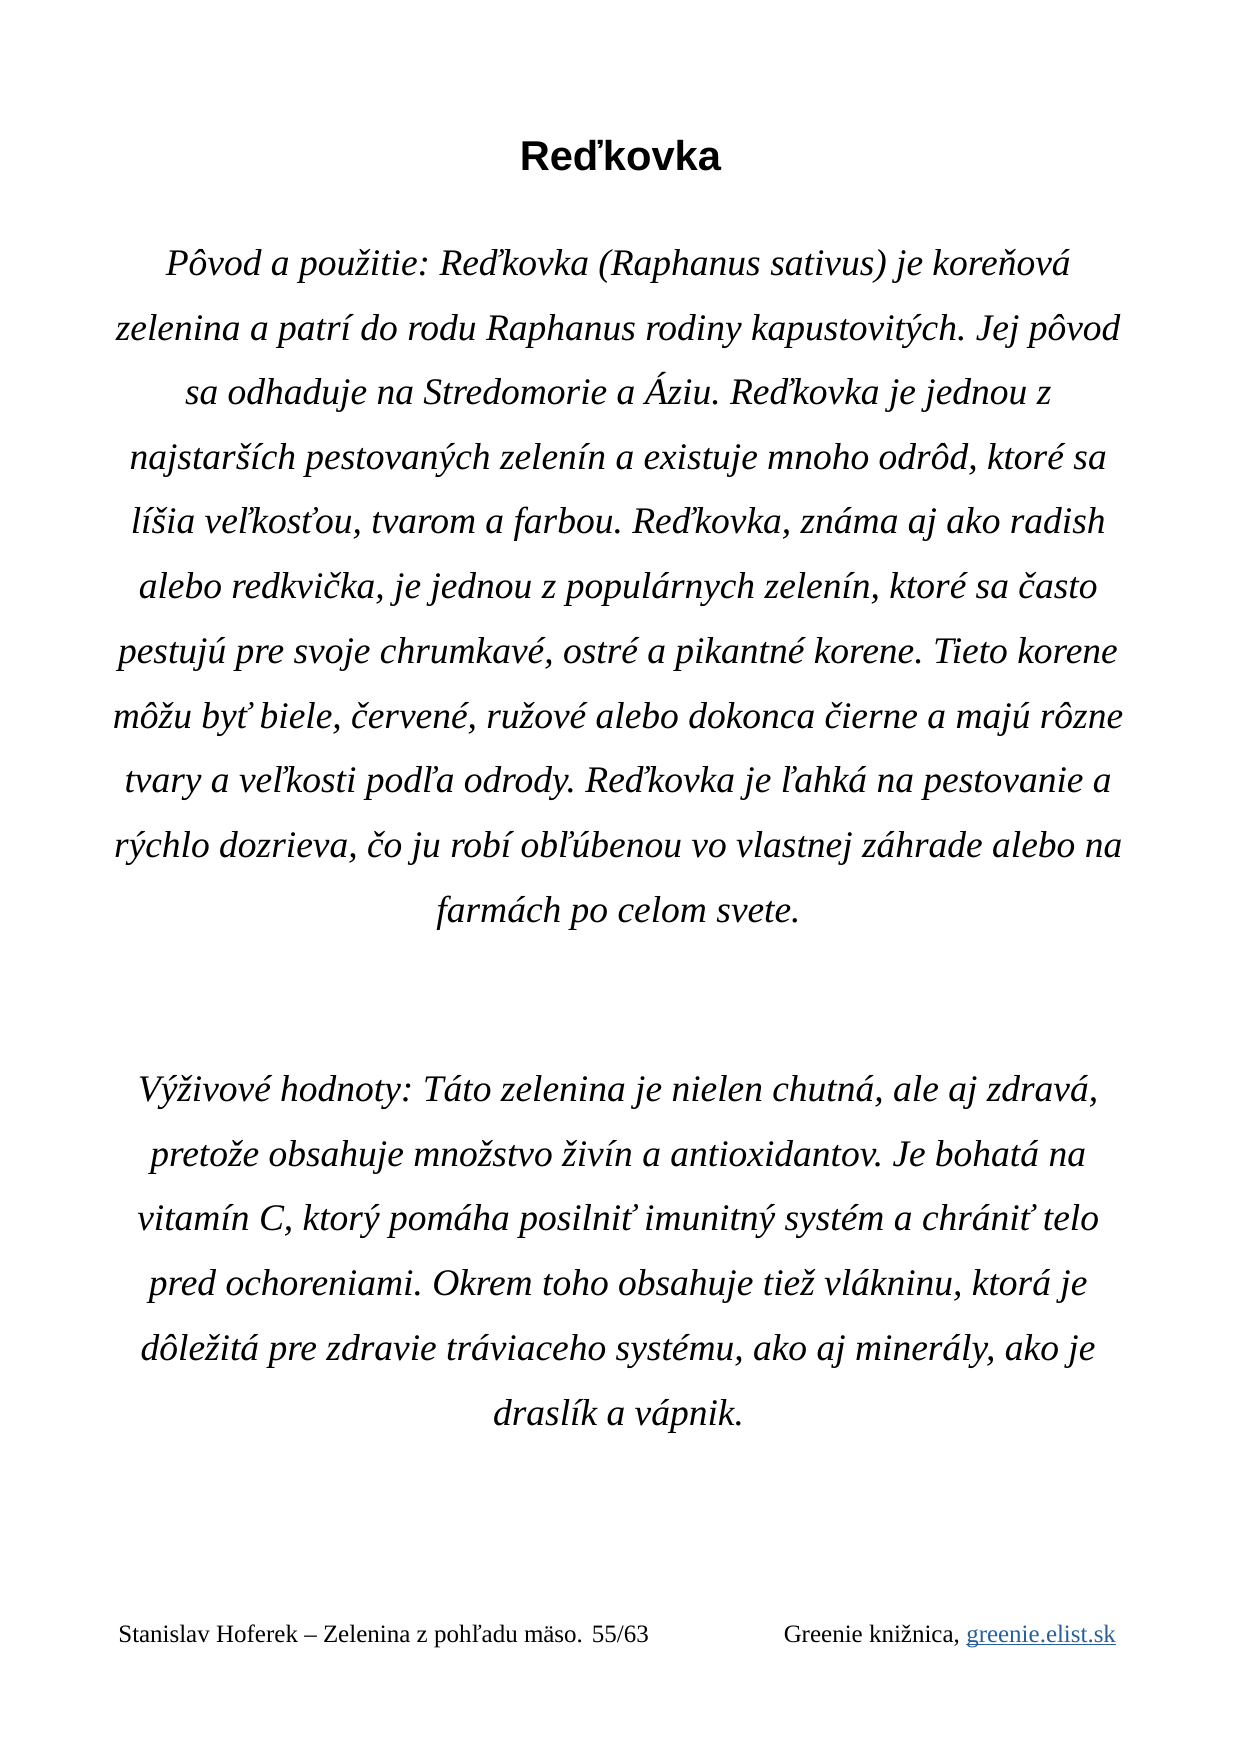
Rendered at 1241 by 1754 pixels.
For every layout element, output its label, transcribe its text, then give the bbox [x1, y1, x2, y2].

text Výživové hodnoty: Táto zelenina je nielen chutná, ale aj zdravá, pretože obsahuje množstvo živín a antioxidantov. Je bohatá na vitamín C, ktorý pomáha posilniť imunitný systém a chrániť telo pred ochoreniami. Okrem toho obsahuje tiež vlákninu, ktorá je dôležitá pre zdravie tráviaceho systému, ako aj minerály, ako je draslík a vápnik. [106, 1066, 1134, 1433]
text Pôvod a použitie: Reďkovka (Raphanus sativus) je koreňová zelenina a patrí do rodu Raphanus rodiny kapustovitých. Jej pôvod sa odhaduje na Stredomorie a Áziu. Reďkovka je jednou z najstarších pestovaných zelenín a existuje mnoho odrôd, ktoré sa líšia veľkosťou, tvarom a farbou. Reďkovka, známa aj ako radish alebo redkvička, je jednou z populárnych zelenín, ktoré sa často pestujú pre svoje chrumkavé, ostré a pikantné korene. Tieto korene môžu byť biele, červené, ružové alebo dokonca čierne a majú rôzne tvary a veľkosti podľa odrody. Reďkovka je ľahká na pestovanie a rýchlo dozrieva, čo ju robí obľúbenou vo vlastnej záhrade alebo na farmách po celom svete. [106, 240, 1134, 930]
subtitle Reďkovka [106, 131, 1134, 179]
